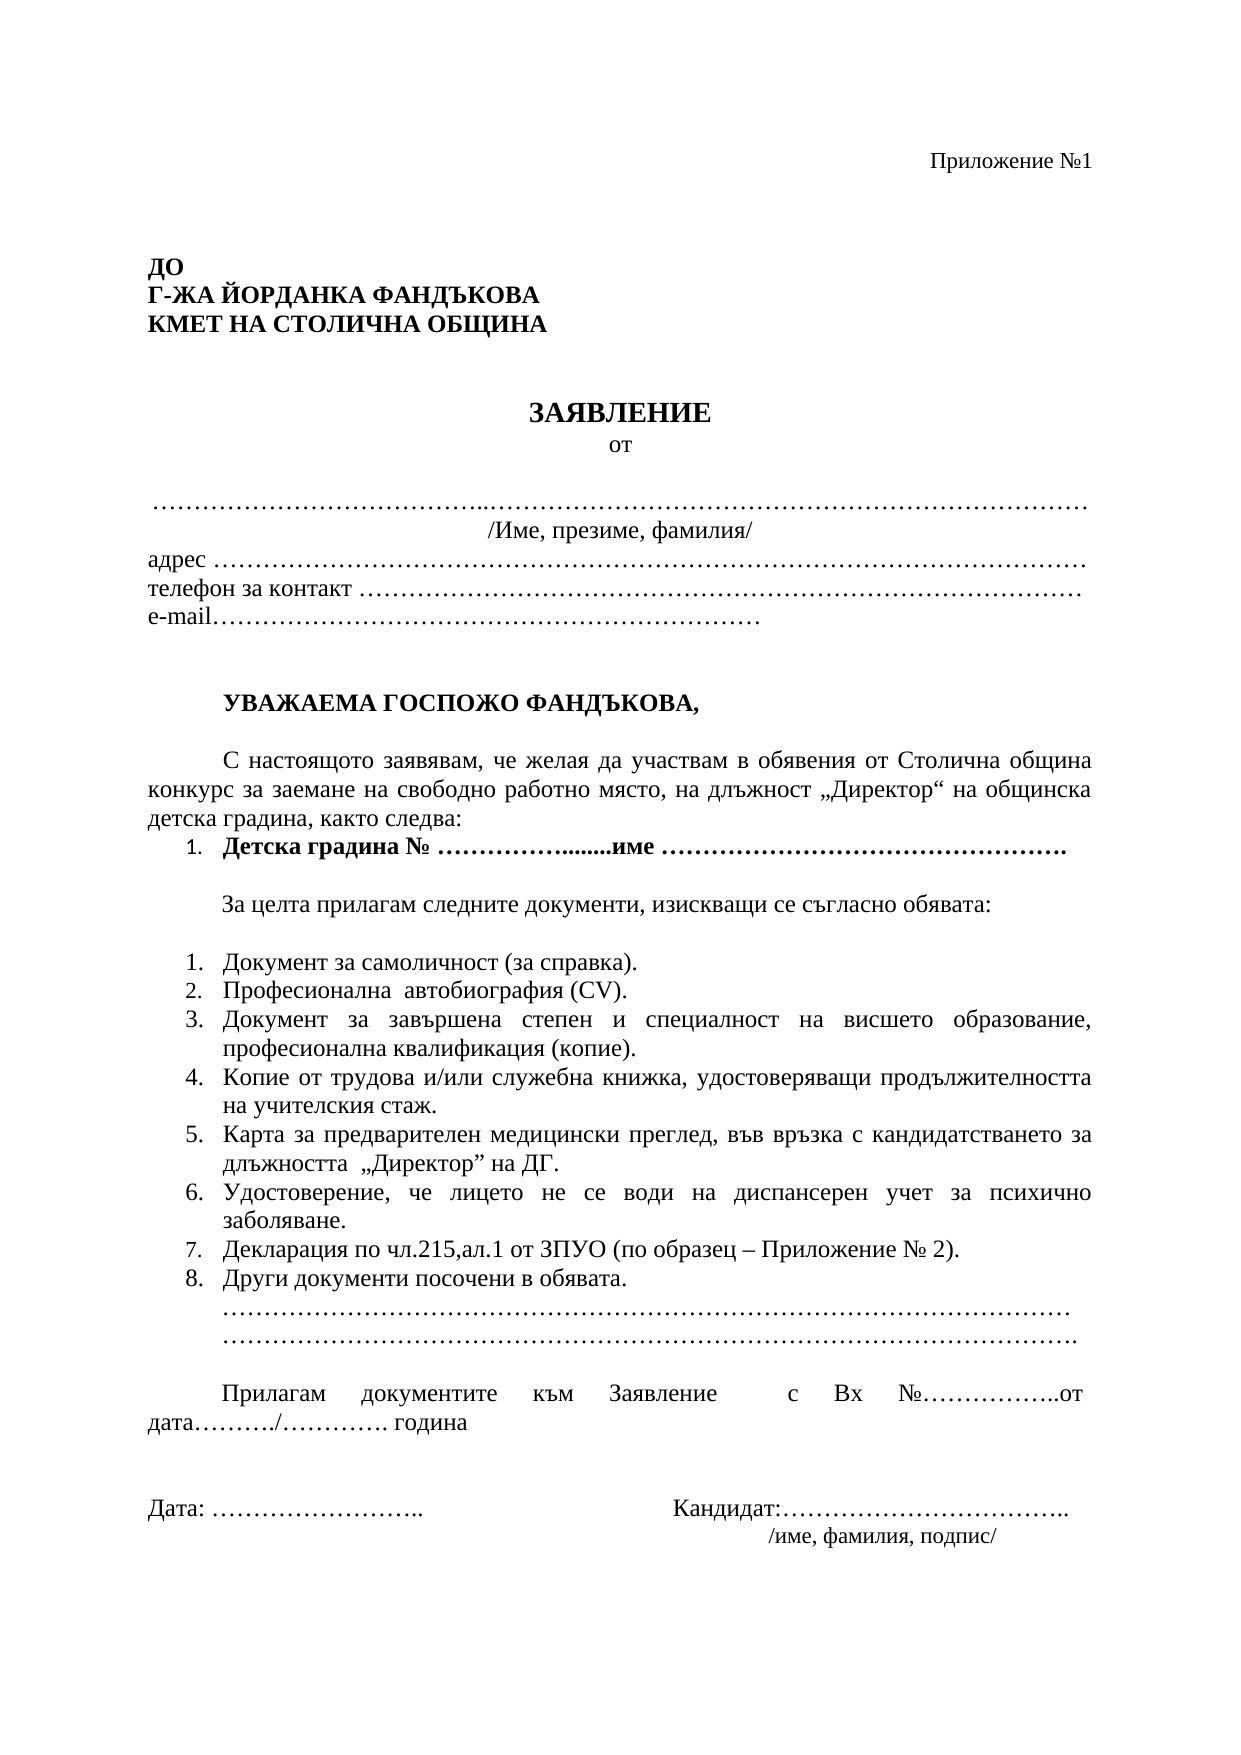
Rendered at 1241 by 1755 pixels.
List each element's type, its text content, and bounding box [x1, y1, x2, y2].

text За целта прилагам следните документи, изискващи се съгласно обявата: [148, 889, 1093, 918]
list Документ за завършена степен и специалност на висшето образование, професионална квалификация (копие). [185, 1004, 1093, 1062]
text …………………………………..……………………………………………………………… [148, 486, 1093, 515]
text от [148, 429, 1093, 458]
list Карта за предварителен медицински преглед, във връзка с кандидатстването за длъжността „Директор” на ДГ. [185, 1119, 1093, 1177]
list Документ за самоличност (за справка). [185, 947, 1093, 976]
text Прилагам документите към Заявление с Вх №……………..от дата………./…………. година [148, 1378, 1084, 1436]
list Професионална автобиография (CV). [185, 976, 1093, 1004]
text КМЕТ НА СТОЛИЧНА ОБЩИНА [148, 309, 1093, 338]
text …………………………………………………………………………………………. [148, 1321, 1084, 1349]
text e-mail………………………………………………………… [148, 601, 1093, 630]
text телефон за контакт …………………………………………………………………………… [148, 573, 1093, 601]
text Г-ЖА ЙОРДАНКА ФАНДЪКОВА [148, 280, 1093, 309]
text ………………………………………………………………………………………… [148, 1292, 1084, 1321]
list Удостоверение, че лицето не се води на диспансерен учет за психично заболяване. [185, 1177, 1093, 1234]
text УВАЖАЕМА ГОСПОЖО ФАНДЪКОВА, [148, 688, 1093, 716]
text /име, фамилия, подпис/ [148, 1522, 1093, 1548]
list Копие от трудова и/или служебна книжка, удостоверяващи продължителността на учителския стаж. [185, 1062, 1093, 1119]
list Други документи посочени в обявата. [185, 1263, 1093, 1292]
text Дата: …………………….. Кандидат:…………………………….. [148, 1493, 1084, 1522]
text адрес …………………………………………………………………………………………… [148, 544, 1093, 573]
text /Име, презиме, фамилия/ [148, 515, 1093, 544]
list Декларация по чл.215,ал.1 от ЗПУО (по образец – Приложение № 2). [185, 1234, 1093, 1263]
text С настоящото заявявам, че желая да участвам в обявения от Столична община конкурс за заемане на свободно работно място, на длъжност „Директор“ на общинска детска градина, както следва: [148, 745, 1093, 831]
text Приложение №1 [148, 148, 1093, 174]
list Детска градина № ……………........име …………………………………………. [185, 831, 1093, 861]
text ДО [148, 252, 1093, 280]
text ЗАЯВЛЕНИЕ [148, 395, 1093, 429]
